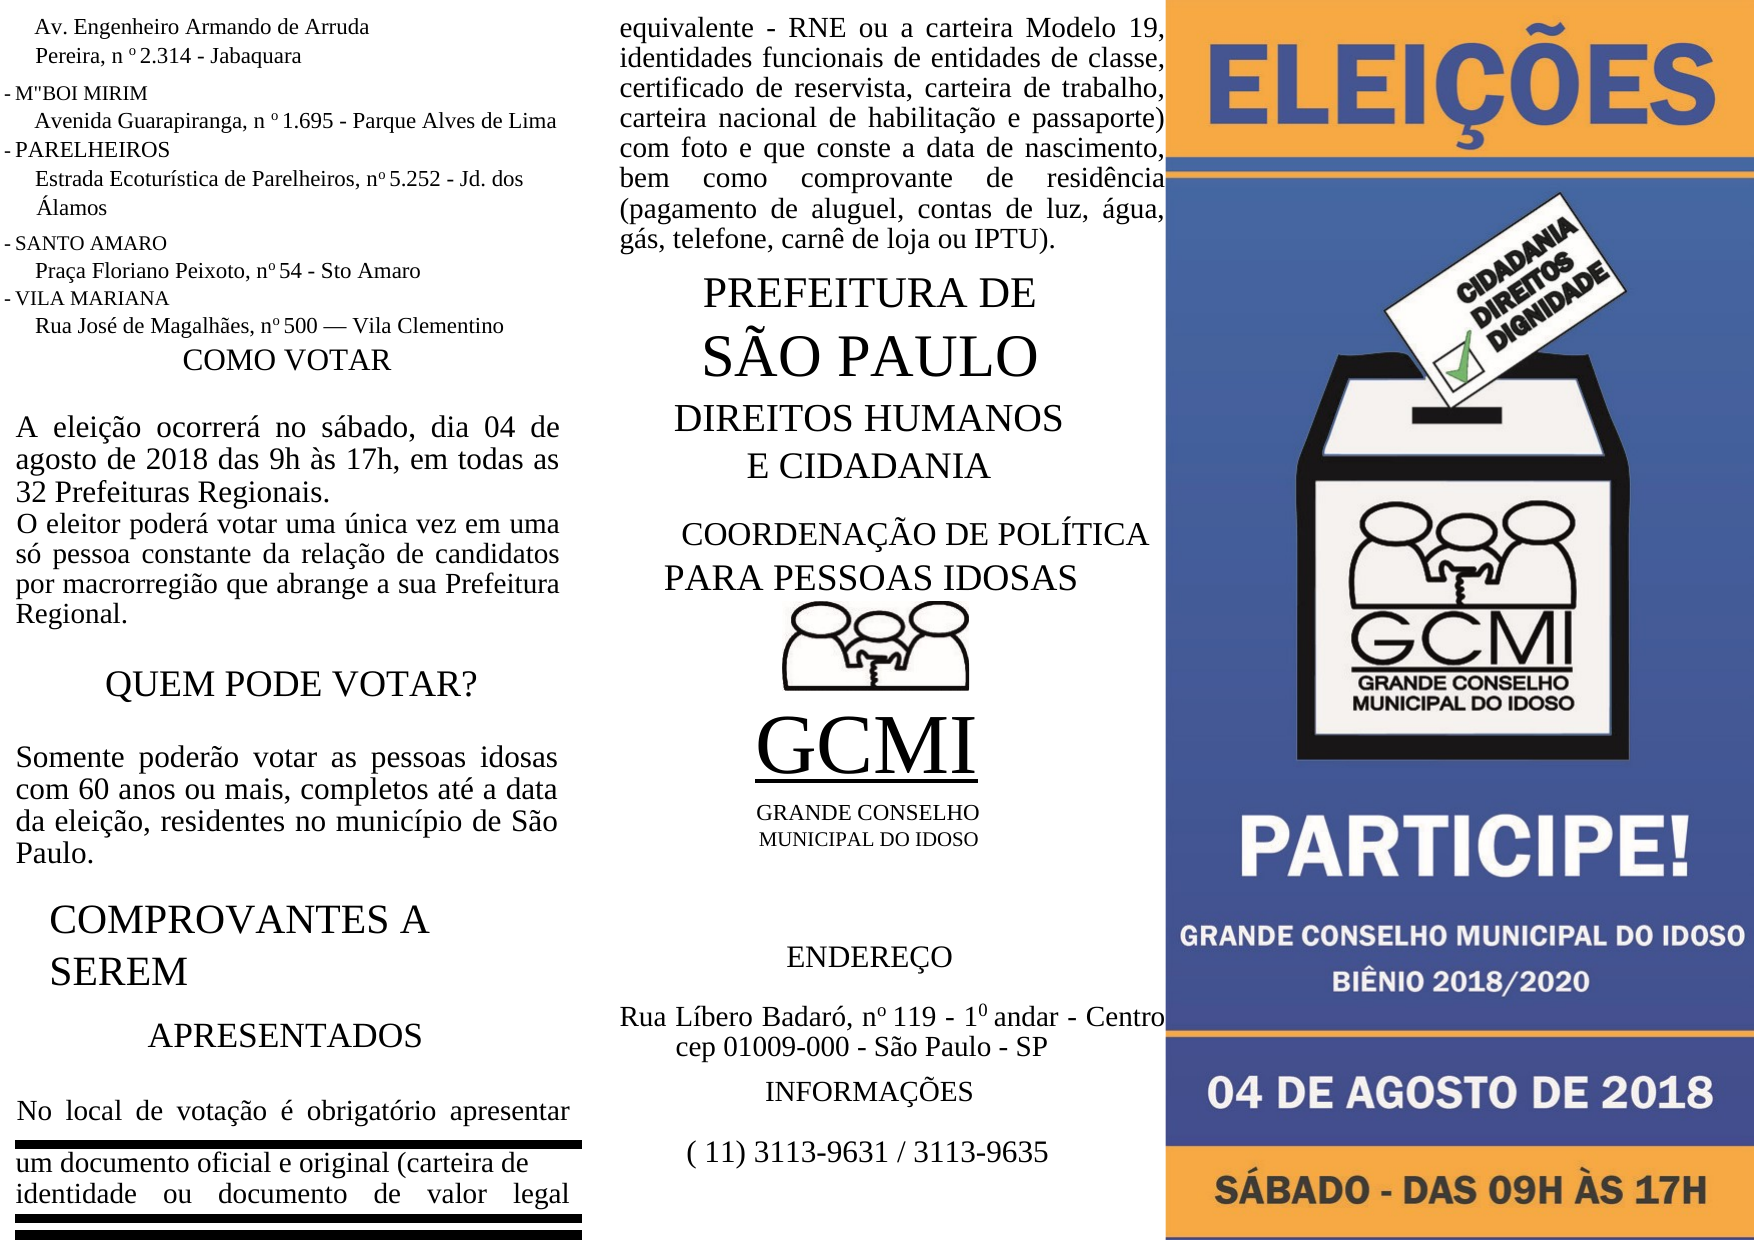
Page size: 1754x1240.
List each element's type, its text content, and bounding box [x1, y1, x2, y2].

text No local de votação é obrigatório apresentar [15, 1096, 570, 1140]
text Estrada Ecoturística de Parelheiros, no 5.252 - Jd. dos Álamos [35, 166, 568, 221]
list SANTO AMARO [4, 231, 568, 255]
subtitle ENDEREÇO [619, 939, 1119, 974]
text Rua Líbero Badaró, no 119 - 10 andar - Centro cep 01009-000 - São Paulo - SP [619, 1002, 1165, 1062]
text ( 11) 3113-9631 / 3113-9635 [686, 1133, 1165, 1169]
text DIREITOS HUMANOS [619, 394, 1118, 440]
subtitle COMPROVANTES A SEREM [49, 895, 568, 994]
text Rua José de Magalhães, no 500 — Vila Clementino [35, 312, 568, 338]
text Praça Floriano Peixoto, no 54 - Sto Amaro [35, 257, 568, 283]
text COORDENAÇÃO DE POLÍTICA [681, 514, 1165, 552]
text GRANDE CONSELHO [619, 799, 1117, 825]
subtitle GCMI [619, 694, 1113, 792]
text O eleitor poderá votar uma única vez em uma só pessoa constante da relação de candidatos por macrorregião que abrange a sua Prefeitura Regional. [15, 509, 561, 630]
text APRESENTADOS [15, 1014, 556, 1055]
text PREFEITURA DE [619, 266, 1121, 317]
text E CIDADANIA [594, 443, 1143, 486]
subtitle SÃO PAULO [619, 320, 1121, 390]
text MUNICIPAL DO IDOSO [619, 827, 1118, 851]
text A eleição ocorrerá no sábado, dia 04 de agosto de 2018 das 9h às 17h, em todas as 32 Prefeituras Regionais. [15, 412, 561, 509]
text Avenida Guarapiranga, n o 1.695 - Parque Alves de Lima [34, 107, 568, 133]
list M"BOI MIRIM [4, 81, 568, 105]
list PARELHEIROS [4, 136, 568, 163]
text equivalente - RNE ou a carteira Modelo 19, identidades funcionais de entidades de classe, certificado de reservista, carteira de trabalho, carteira nacional de habilitação e passaporte) com foto e que conste a data de nascimento, bem como comprovante de residência (pagamento de aluguel, contas de luz, água, gás, telefone, carnê de loja ou IPTU). [619, 13, 1165, 254]
text Av. Engenheiro Armando de Arruda Pereira, n o 2.314 - Jabaquara [34, 13, 417, 68]
text PARA PESSOAS IDOSAS [594, 555, 1148, 598]
text COMO VOTAR [15, 341, 558, 377]
text QUEM PODE VOTAR? [15, 662, 567, 705]
text Somente poderão votar as pessoas idosas com 60 anos ou mais, completos até a data da eleição, residentes no município de São Paulo. [15, 741, 558, 871]
list VILA MARIANA [4, 286, 568, 310]
text um documento oficial e original (carteira de identidade ou documento de valor legal [15, 1149, 570, 1209]
text INFORMAÇÕES [619, 1074, 1119, 1108]
